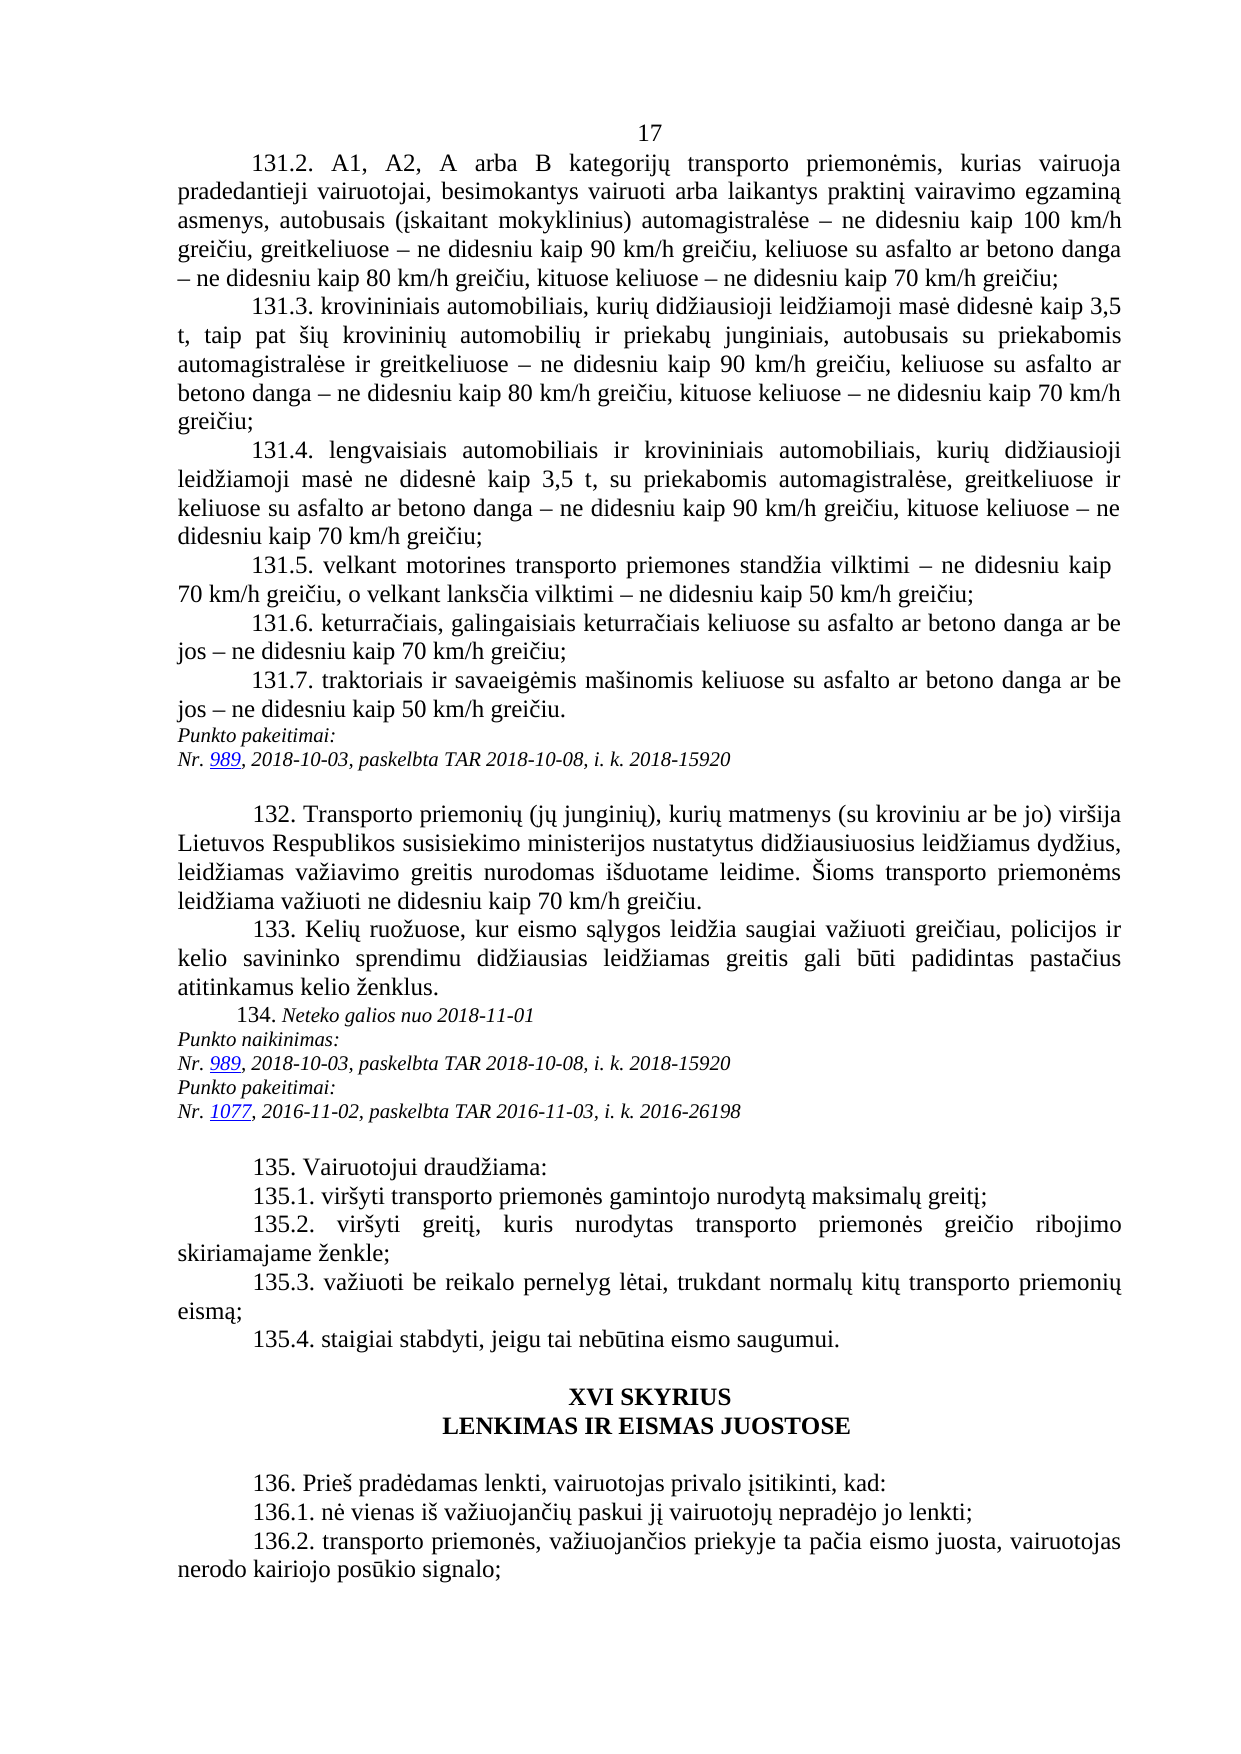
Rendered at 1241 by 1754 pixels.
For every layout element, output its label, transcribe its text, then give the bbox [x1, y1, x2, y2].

text 135.1. viršyti transporto priemonės gamintojo nurodytą maksimalų greitį; [177, 1181, 1122, 1209]
text Punkto naikinimas: [177, 1027, 1122, 1051]
text 136. Prieš pradėdamas lenkti, vairuotojas privalo įsitikinti, kad: [177, 1468, 1122, 1497]
text Nr. 989, 2018-10-03, paskelbta TAR 2018-10-08, i. k. 2018-15920 [177, 747, 1122, 771]
text 136.2. transporto priemonės, važiuojančios priekyje ta pačia eismo juosta, vairuotojas nerodo kairiojo posūkio signalo; [177, 1526, 1122, 1583]
text XVI SKYRIUS [177, 1382, 1122, 1411]
text 132. Transporto priemonių (jų junginių), kurių matmenys (su kroviniu ar be jo) viršija Lietuvos Respublikos susisiekimo ministerijos nustatytus didžiausiuosius leidžiamus dydžius, leidžiamas važiavimo greitis nurodomas išduotame leidime. Šioms transporto priemonėms leidžiama važiuoti ne didesniu kaip 70 km/h greičiu. [177, 799, 1122, 914]
text 135.4. staigiai stabdyti, jeigu tai nebūtina eismo saugumui. [177, 1324, 1122, 1353]
text 134. Neteko galios nuo 2018-11-01 [177, 1001, 1122, 1027]
text 131.4. lengvaisiais automobiliais ir krovininiais automobiliais, kurių didžiausioji leidžiamoji masė ne didesnė kaip 3,5 t, su priekabomis automagistralėse, greitkeliuose ir keliuose su asfalto ar betono danga – ne didesniu kaip 90 km/h greičiu, kituose keliuose – ne didesniu kaip 70 km/h greičiu; [177, 435, 1122, 550]
text 136.1. nė vienas iš važiuojančių paskui jį vairuotojų nepradėjo jo lenkti; [177, 1497, 1122, 1526]
text Punkto pakeitimai: [177, 723, 1122, 747]
text 131.2. A1, A2, A arba B kategorijų transporto priemonėmis, kurias vairuoja pradedantieji vairuotojai, besimokantys vairuoti arba laikantys praktinį vairavimo egzaminą asmenys, autobusais (įskaitant mokyklinius) automagistralėse – ne didesniu kaip 100 km/h greičiu, greitkeliuose – ne didesniu kaip 90 km/h greičiu, keliuose su asfalto ar betono danga – ne didesniu kaip 80 km/h greičiu, kituose keliuose – ne didesniu kaip 70 km/h greičiu; [177, 148, 1122, 291]
text 131.5. velkant motorines transporto priemones standžia vilktimi – ne didesniu kaip 70 km/h greičiu, o velkant lanksčia vilktimi – ne didesniu kaip 50 km/h greičiu; [177, 550, 1122, 608]
text 135.2. viršyti greitį, kuris nurodytas transporto priemonės greičio ribojimo skiriamajame ženkle; [177, 1209, 1122, 1267]
text 131.7. traktoriais ir savaeigėmis mašinomis keliuose su asfalto ar betono danga ar be jos – ne didesniu kaip 50 km/h greičiu. [177, 665, 1122, 723]
text Nr. 1077, 2016-11-02, paskelbta TAR 2016-11-03, i. k. 2016-26198 [177, 1099, 1122, 1123]
text Punkto pakeitimai: [177, 1075, 1122, 1099]
text LENKIMAS IR EISMAS JUOSTOSE [177, 1411, 1122, 1439]
text 131.3. krovininiais automobiliais, kurių didžiausioji leidžiamoji masė didesnė kaip 3,5 t, taip pat šių krovininių automobilių ir priekabų junginiais, autobusais su priekabomis automagistralėse ir greitkeliuose – ne didesniu kaip 90 km/h greičiu, keliuose su asfalto ar betono danga – ne didesniu kaip 80 km/h greičiu, kituose keliuose – ne didesniu kaip 70 km/h greičiu; [177, 291, 1122, 435]
text 131.6. keturračiais, galingaisiais keturračiais keliuose su asfalto ar betono danga ar be jos – ne didesniu kaip 70 km/h greičiu; [177, 608, 1122, 665]
text Nr. 989, 2018-10-03, paskelbta TAR 2018-10-08, i. k. 2018-15920 [177, 1051, 1122, 1075]
text 135. Vairuotojui draudžiama: [177, 1152, 1122, 1181]
text 135.3. važiuoti be reikalo pernelyg lėtai, trukdant normalų kitų transporto priemonių eismą; [177, 1267, 1122, 1324]
text 133. Kelių ruožuose, kur eismo sąlygos leidžia saugiai važiuoti greičiau, policijos ir kelio savininko sprendimu didžiausias leidžiamas greitis gali būti padidintas pastačius atitinkamus kelio ženklus. [177, 914, 1122, 1001]
